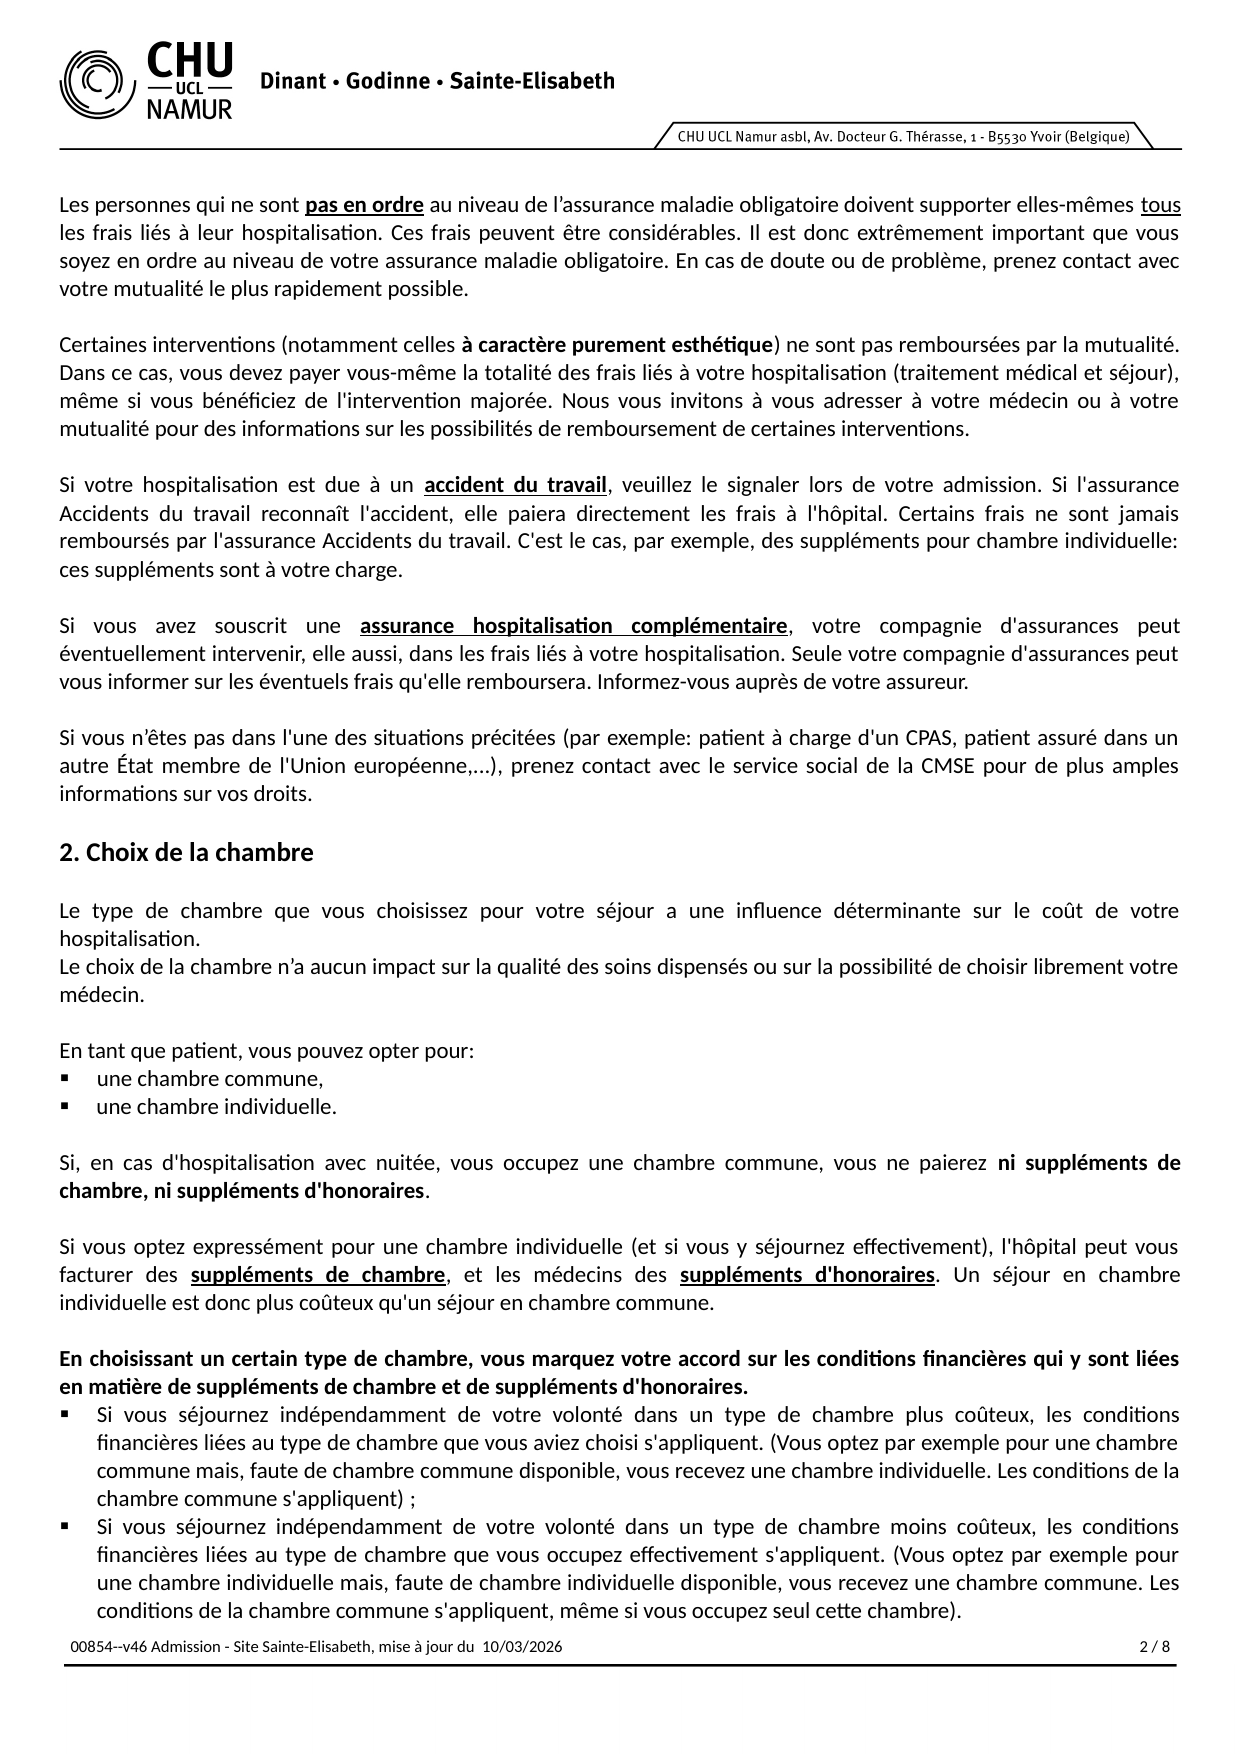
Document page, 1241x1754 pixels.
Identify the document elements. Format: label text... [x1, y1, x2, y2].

list une chambre commune, [59, 1064, 1181, 1092]
list Si vous séjournez indépendamment de votre volonté dans un type de chambre plus coûteux, les conditions financières liées au type de chambre que vous aviez choisi s'appliquent. (Vous optez par exemple pour une chambre commune mais, faute de chambre commune disponible, vous recevez une chambre individuelle. Les conditions de la chambre commune s'appliquent) ; [59, 1400, 1181, 1512]
text Si vous n’êtes pas dans l'une des situations précitées (par exemple: patient à charge d'un CPAS, patient assuré dans un autre État membre de l'Union européenne,...), prenez contact avec le service social de la CMSE pour de plus amples informations sur vos droits. [59, 723, 1181, 807]
text Le type de chambre que vous choisissez pour votre séjour a une influence déterminante sur le coût de votre hospitalisation. [59, 896, 1181, 952]
text Certaines interventions (notamment celles à caractère purement esthétique) ne sont pas remboursées par la mutualité. Dans ce cas, vous devez payer vous-même la totalité des frais liés à votre hospitalisation (traitement médical et séjour), même si vous bénéficiez de l'intervention majorée. Nous vous invitons à vous adresser à votre médecin ou à votre mutualité pour des informations sur les possibilités de remboursement de certaines interventions. [59, 331, 1181, 443]
text Si votre hospitalisation est due à un accident du travail, veuillez le signaler lors de votre admission. Si l'assurance Accidents du travail reconnaît l'accident, elle paiera directement les frais à l'hôpital. Certains frais ne sont jamais remboursés par l'assurance Accidents du travail. C'est le cas, par exemple, des suppléments pour chambre individuelle: ces suppléments sont à votre charge. [59, 471, 1181, 583]
text En tant que patient, vous pouvez opter pour: [59, 1036, 1181, 1064]
list Si vous séjournez indépendamment de votre volonté dans un type de chambre moins coûteux, les conditions financières liées au type de chambre que vous occupez effectivement s'appliquent. (Vous optez par exemple pour une chambre individuelle mais, faute de chambre individuelle disponible, vous recevez une chambre commune. Les conditions de la chambre commune s'appliquent, même si vous occupez seul cette chambre). [59, 1512, 1181, 1624]
text Si vous avez souscrit une assurance hospitalisation complémentaire, votre compagnie d'assurances peut éventuellement intervenir, elle aussi, dans les frais liés à votre hospitalisation. Seule votre compagnie d'assurances peut vous informer sur les éventuels frais qu'elle remboursera. Informez-vous auprès de votre assureur. [59, 611, 1181, 695]
subtitle 2. Choix de la chambre [59, 835, 1181, 868]
text Si, en cas d'hospitalisation avec nuitée, vous occupez une chambre commune, vous ne paierez ni suppléments de chambre, ni suppléments d'honoraires. [59, 1148, 1181, 1204]
text Le choix de la chambre n’a aucun impact sur la qualité des soins dispensés ou sur la possibilité de choisir librement votre médecin. [59, 952, 1181, 1008]
list une chambre individuelle. [59, 1092, 1181, 1120]
text Les personnes qui ne sont pas en ordre au niveau de l’assurance maladie obligatoire doivent supporter elles-mêmes tous les frais liés à leur hospitalisation. Ces frais peuvent être considérables. Il est donc extrêmement important que vous soyez en ordre au niveau de votre assurance maladie obligatoire. En cas de doute ou de problème, prenez contact avec votre mutualité le plus rapidement possible. [59, 190, 1181, 302]
text En choisissant un certain type de chambre, vous marquez votre accord sur les conditions financières qui y sont liées en matière de suppléments de chambre et de suppléments d'honoraires. [59, 1344, 1181, 1400]
text Si vous optez expressément pour une chambre individuelle (et si vous y séjournez effectivement), l'hôpital peut vous facturer des suppléments de chambre, et les médecins des suppléments d'honoraires. Un séjour en chambre individuelle est donc plus coûteux qu'un séjour en chambre commune. [59, 1232, 1181, 1316]
